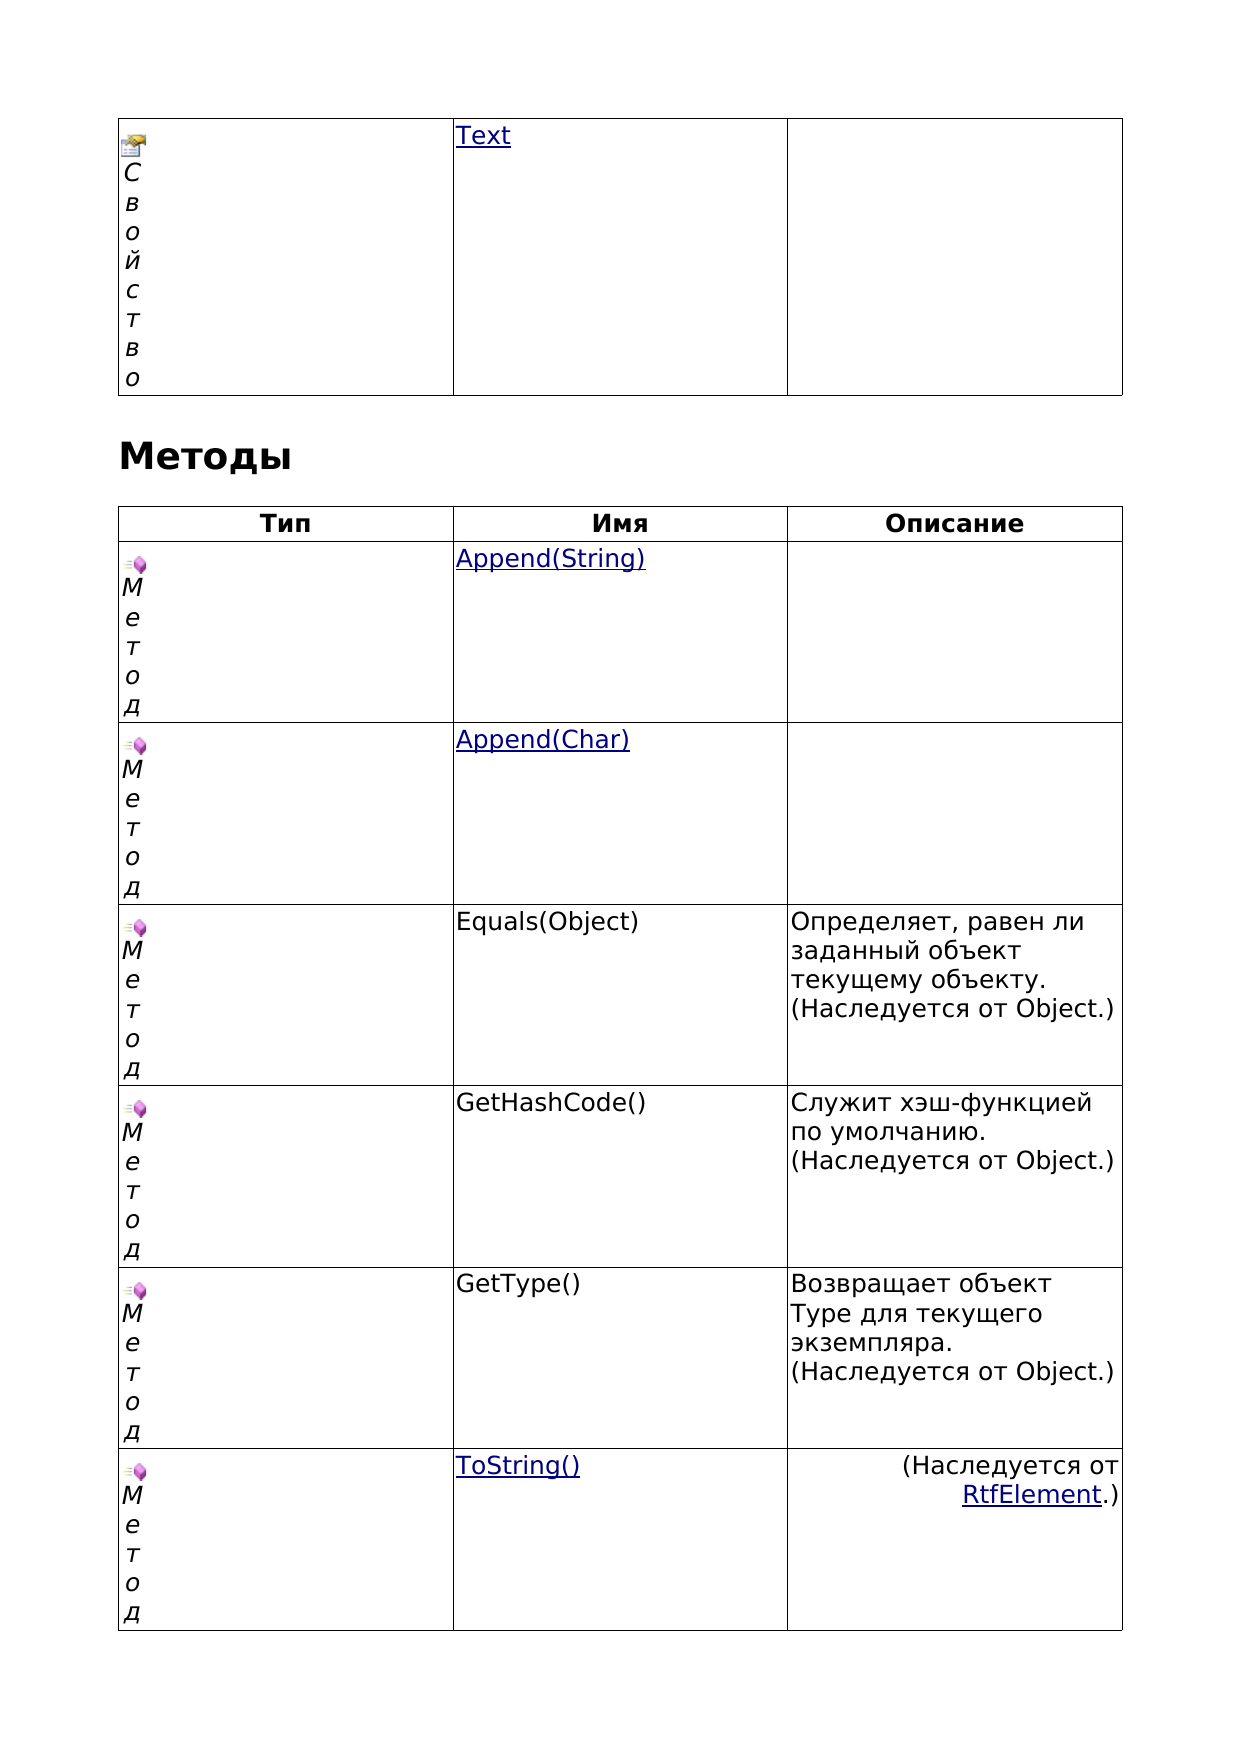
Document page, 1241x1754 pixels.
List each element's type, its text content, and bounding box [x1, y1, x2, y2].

table_cell [119, 1268, 453, 1448]
picture [121, 1100, 147, 1118]
table_cell Служит хэш-функцией по умолчанию. (Наследуется от Object.) [788, 1086, 1122, 1267]
table_cell GetHashCode() [454, 1086, 787, 1267]
table_header Описание [788, 507, 1122, 541]
table_header Тип [119, 507, 453, 541]
picture [121, 737, 147, 755]
table_cell Возвращает объект Type для текущего экземпляра. (Наследуется от Object.) [788, 1268, 1122, 1448]
table_cell Equals(Object) [454, 905, 787, 1085]
table_cell Определяет, равен ли заданный объект текущему объекту. (Наследуется от Object.) [788, 905, 1122, 1085]
picture [121, 1282, 147, 1300]
table_cell [119, 542, 453, 722]
subtitle Методы [118, 435, 1122, 478]
table_cell (Наследуется от RtfElement.) [788, 1449, 1122, 1629]
table_cell Append(Char) [454, 723, 787, 904]
table_cell GetType() [454, 1268, 787, 1448]
picture [121, 556, 147, 574]
table_cell [788, 723, 1122, 904]
table_cell [119, 1449, 453, 1629]
table_cell [788, 542, 1122, 722]
table_cell [119, 905, 453, 1085]
table_cell [119, 723, 453, 904]
table_cell [119, 119, 453, 395]
picture [121, 1463, 147, 1481]
table_cell Append(String) [454, 542, 787, 722]
table_header Имя [454, 507, 787, 541]
picture [121, 919, 147, 937]
picture [121, 133, 147, 159]
table_cell [788, 119, 1122, 395]
table_cell ToString() [454, 1449, 787, 1629]
table_cell Text [454, 119, 787, 395]
table_cell [119, 1086, 453, 1267]
